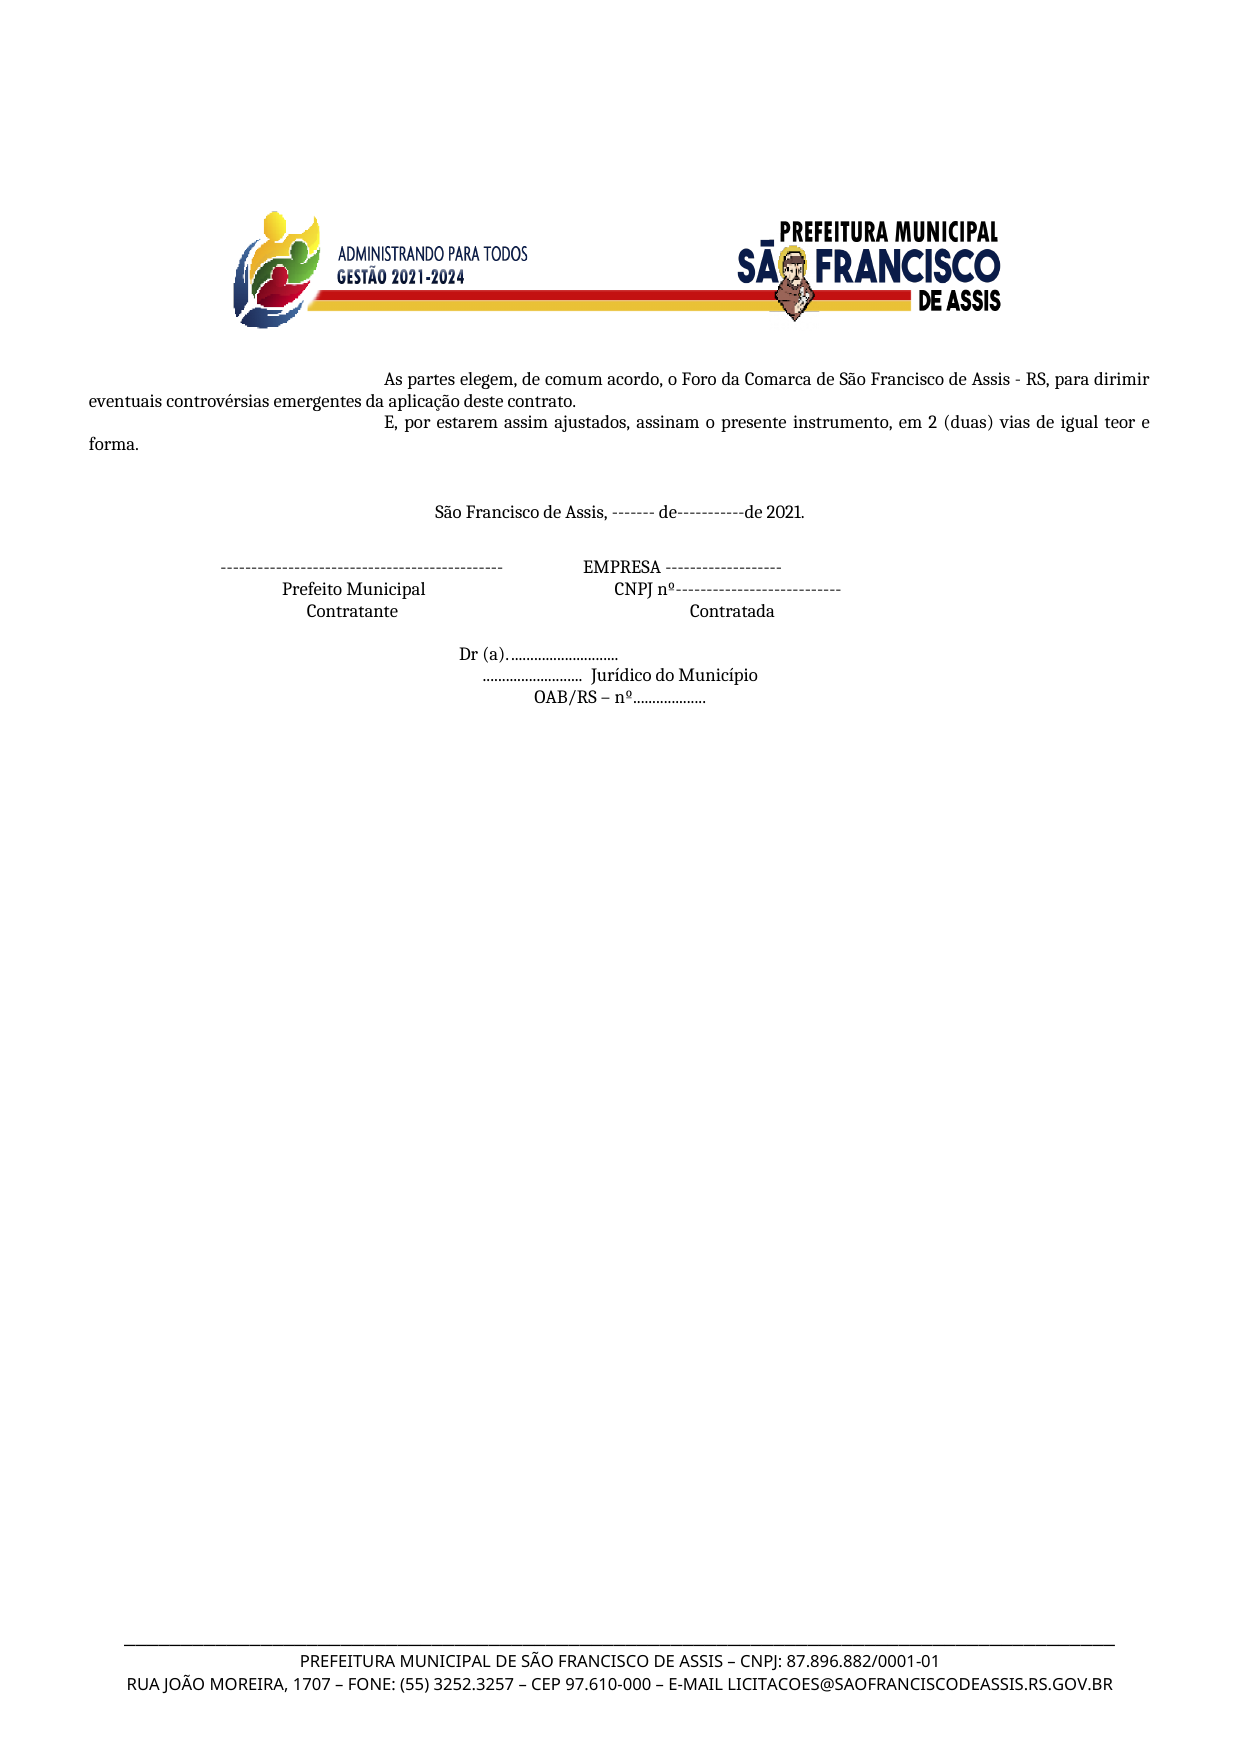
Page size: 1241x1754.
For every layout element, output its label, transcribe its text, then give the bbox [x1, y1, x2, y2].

text E, por estarem assim ajustados, assinam o presente instrumento, em 2 (duas) vias de igual teor e forma. [89, 412, 1152, 455]
text OAB/RS – nº................... [89, 686, 1152, 708]
text ---------------------------------------------- EMPRESA ------------------- [89, 557, 1152, 579]
text Dr (a)............................. [89, 643, 1152, 665]
text Prefeito Municipal CNPJ nº--------------------------- [89, 579, 1152, 600]
text .......................... Jurídico do Município [89, 665, 1152, 686]
text Contratante Contratada [89, 600, 1152, 622]
text As partes elegem, de comum acordo, o Foro da Comarca de São Francisco de Assis - RS, para dirimir eventuais controvérsias emergentes da aplicação deste contrato. [89, 369, 1152, 412]
text São Francisco de Assis, ------- de-----------de 2021. [89, 501, 1152, 523]
